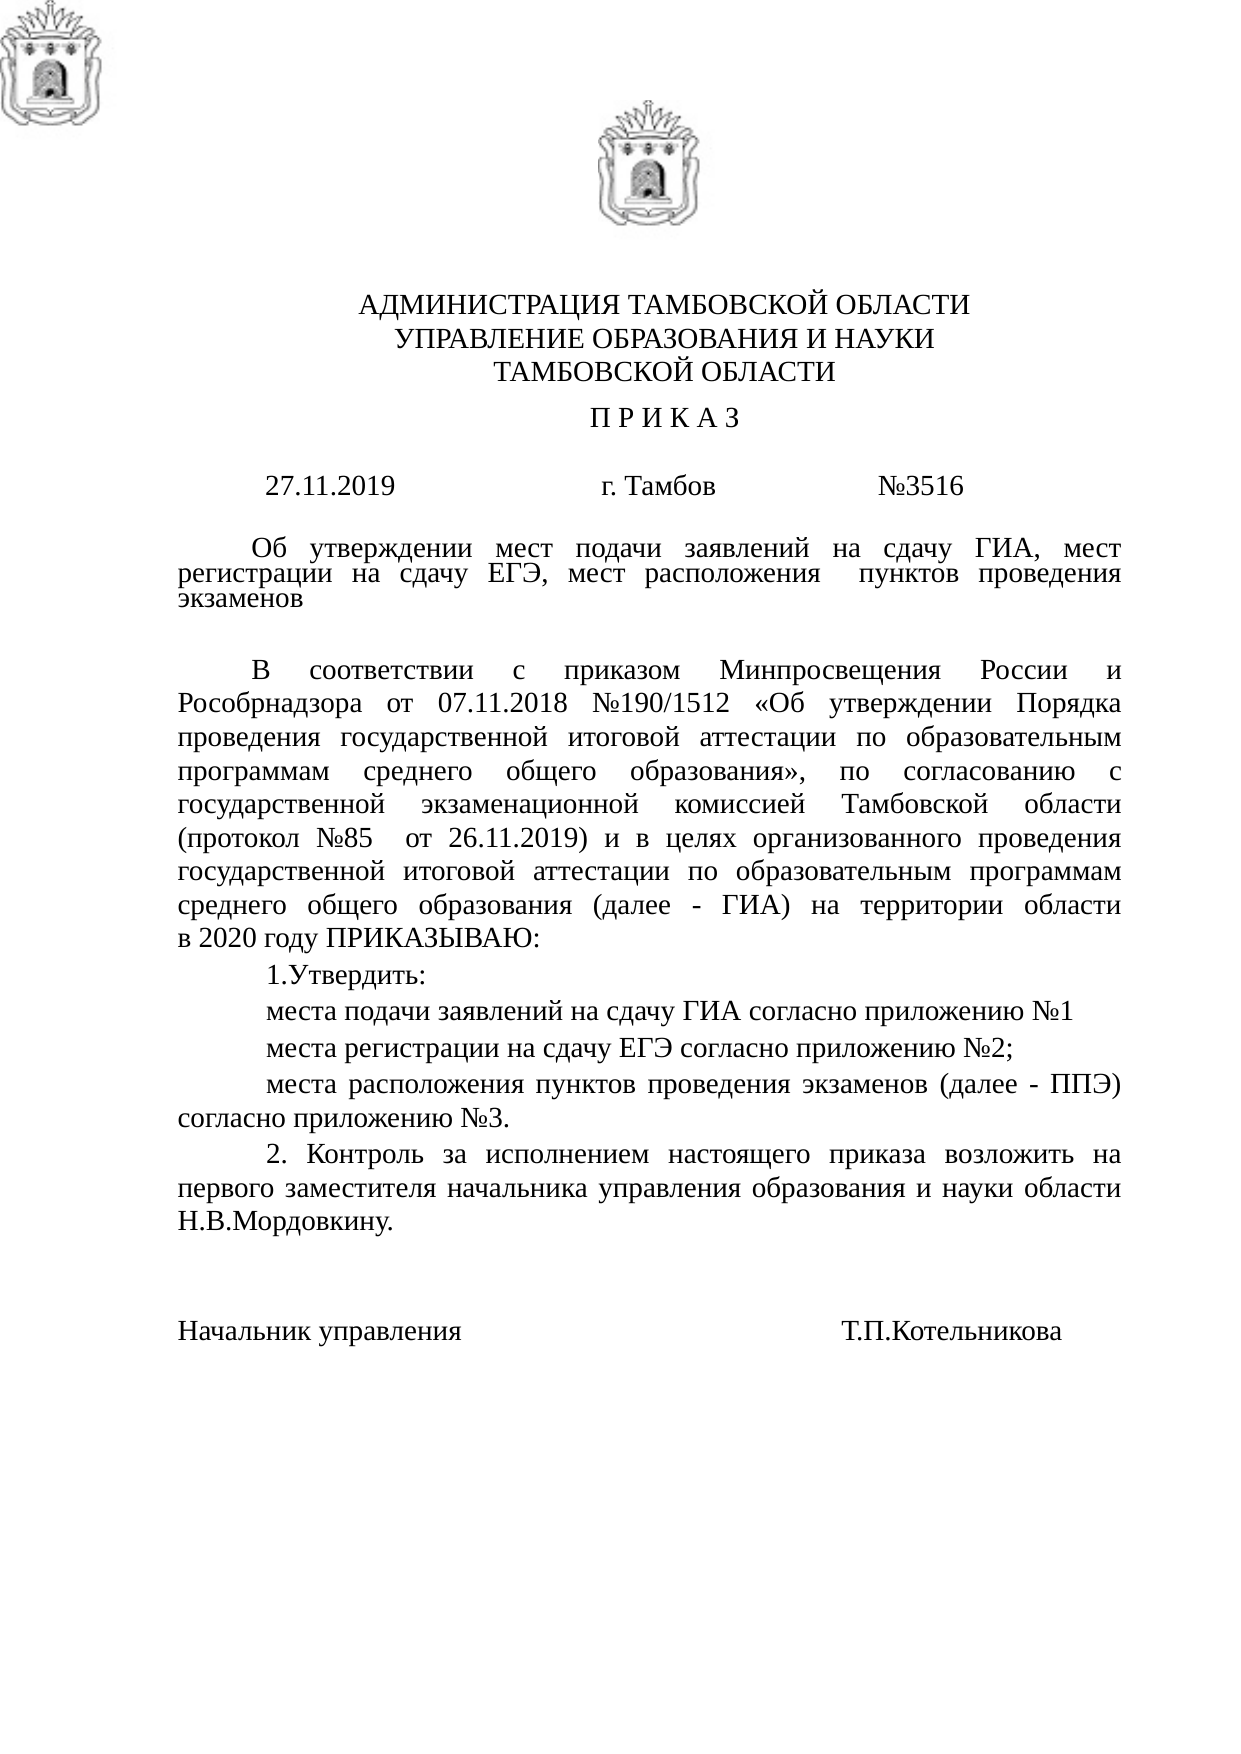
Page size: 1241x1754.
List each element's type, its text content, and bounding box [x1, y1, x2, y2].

table_cell [823, 501, 1151, 535]
table_cell [166, 501, 494, 535]
text места регистрации на сдачу ЕГЭ согласно приложению №2; [177, 1030, 1122, 1063]
table_header №3516 [823, 468, 1151, 501]
title АДМИНИСТРАЦИЯ ТАМБОВСКОЙ ОБЛАСТИ УПРАВЛЕНИЕ ОБРАЗОВАНИЯ И НАУКИ ТАМБОВСКОЙ ОБЛАСТИ [177, 287, 1152, 388]
text 1.Утвердить: [177, 957, 1122, 990]
text места подачи заявлений на сдачу ГИА согласно приложению №1 [177, 993, 1122, 1027]
text В соответствии с приказом Минпросвещения России и Рособрнадзора от 07.11.2018 №190/1512 «Об утверждении Порядка проведения государственной итоговой аттестации по образовательным программам среднего общего образования», по согласованию с государственной экзаменационной комиссией Тамбовской области (протокол №85 от 26.11.2019) и в целях организованного проведения государственной итоговой аттестации по образовательным программам среднего общего образования (далее - ГИА) на территории области в 2020 году ПРИКАЗЫВАЮ: [177, 652, 1122, 954]
text 2. Контроль за исполнением настоящего приказа возложить на первого заместителя начальника управления образования и науки области Н.В.Мордовкину. [177, 1136, 1122, 1237]
table_header 27.11.2019 [166, 468, 494, 501]
text Об утверждении мест подачи заявлений на сдачу ГИА, мест регистрации на сдачу ЕГЭ, мест расположения пунктов проведения экзаменов [177, 538, 1122, 613]
picture [598, 100, 731, 263]
table_cell [494, 501, 823, 535]
text П Р И К А З [177, 401, 1152, 434]
table_header г. Тамбов [494, 468, 823, 501]
picture [0, 0, 133, 163]
text места расположения пунктов проведения экзаменов (далее - ППЭ) согласно приложению №3. [177, 1066, 1122, 1133]
text Начальник управления Т.П.Котельникова [177, 1313, 1152, 1346]
